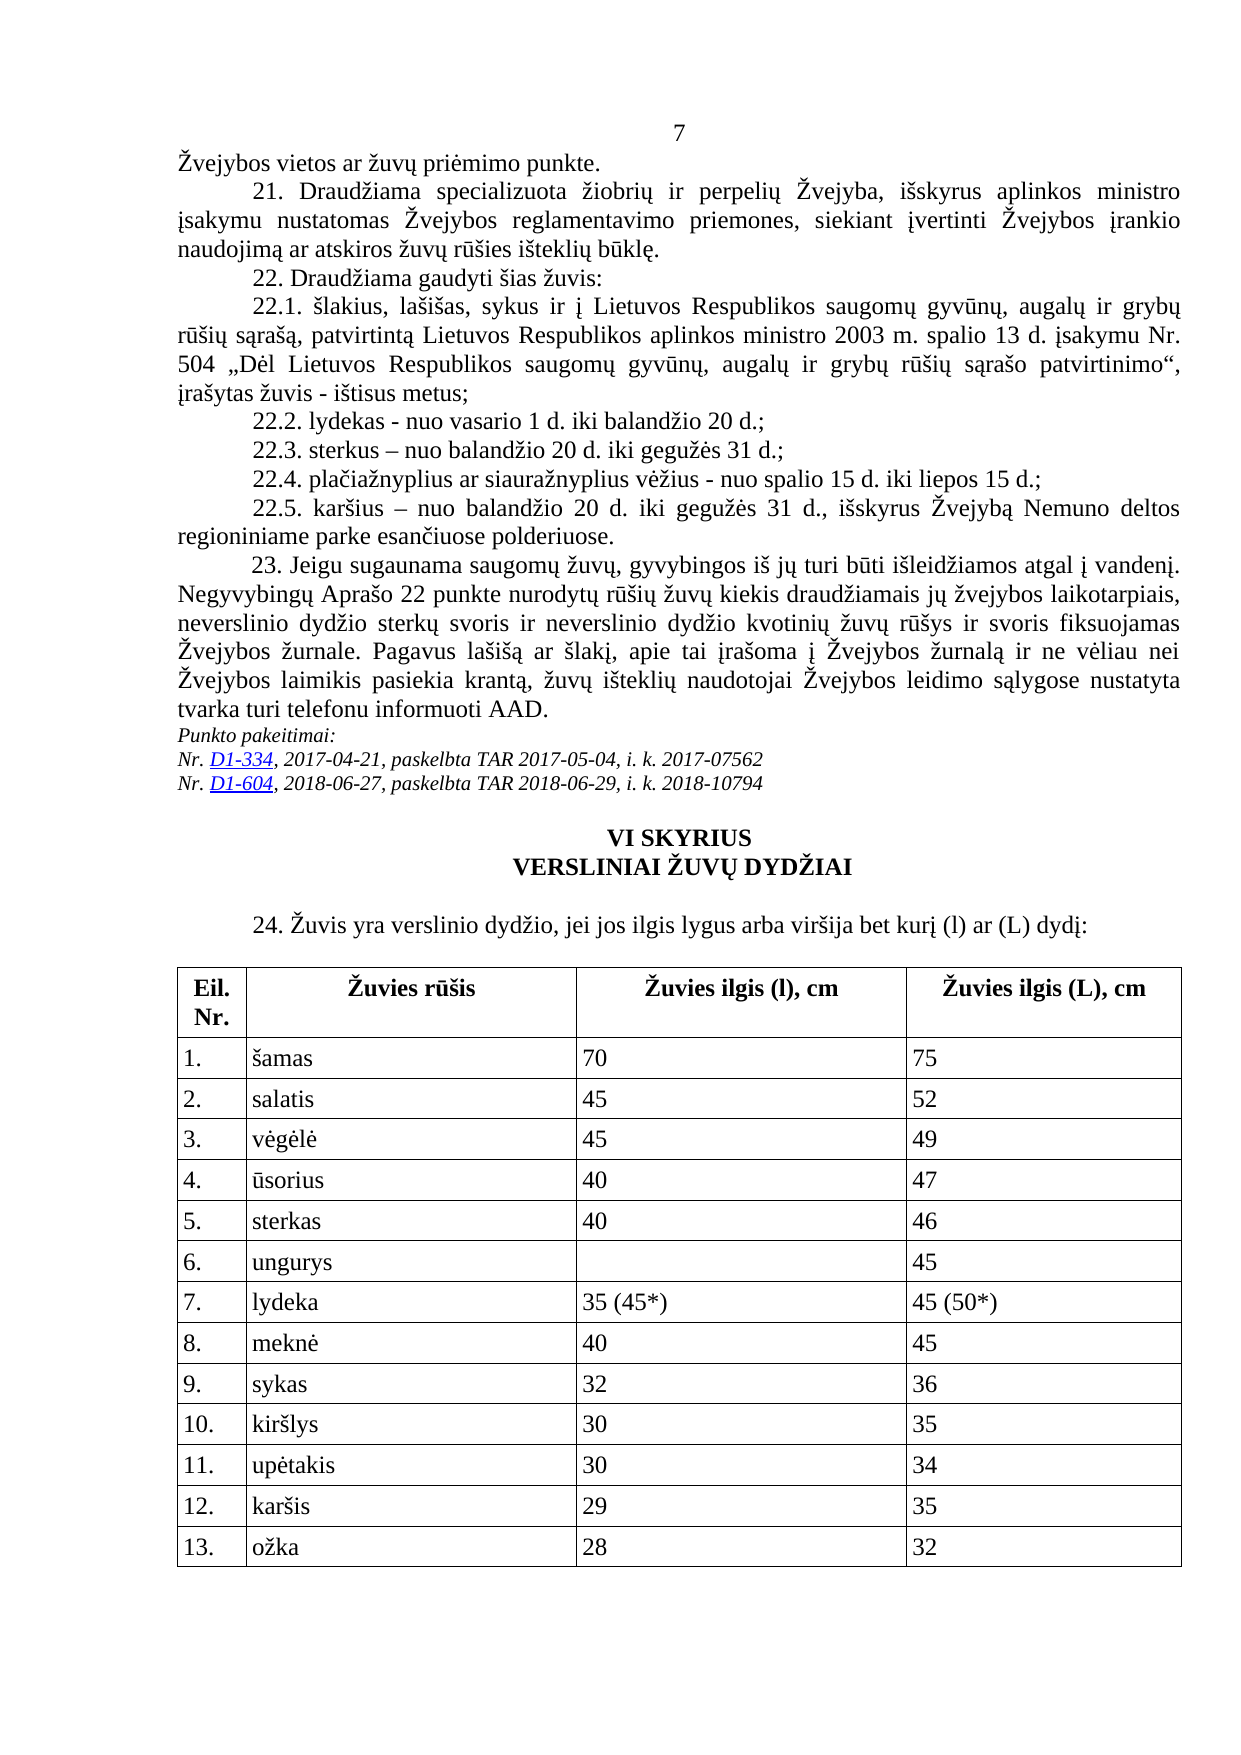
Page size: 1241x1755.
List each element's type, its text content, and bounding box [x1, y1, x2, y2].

text Nr. D1-604, 2018-06-27, paskelbta TAR 2018-06-29, i. k. 2018-10794 [177, 771, 1181, 795]
table_header Eil. Nr. [178, 968, 246, 1037]
table_cell 40 [577, 1201, 906, 1240]
table_cell sykas [247, 1364, 576, 1403]
table_cell 30 [577, 1404, 906, 1444]
table_cell lydeka [247, 1282, 576, 1322]
text Punkto pakeitimai: [177, 723, 1181, 747]
table_cell 36 [907, 1364, 1181, 1403]
table_cell 13. [178, 1527, 246, 1566]
table_cell 5. [178, 1201, 246, 1240]
table_cell 10. [178, 1404, 246, 1444]
table_cell 3. [178, 1119, 246, 1159]
table_cell 45 [907, 1241, 1181, 1281]
table_cell salatis [247, 1079, 576, 1118]
table_cell 47 [907, 1160, 1181, 1200]
text Nr. D1-334, 2017-04-21, paskelbta TAR 2017-05-04, i. k. 2017-07562 [177, 747, 1181, 771]
table_cell 6. [178, 1241, 246, 1281]
table_cell 35 (45*) [577, 1282, 906, 1322]
table_cell 52 [907, 1079, 1181, 1118]
table_cell 32 [907, 1527, 1181, 1566]
table_cell 46 [907, 1201, 1181, 1240]
table_cell 32 [577, 1364, 906, 1403]
text 24. Žuvis yra verslinio dydžio, jei jos ilgis lygus arba viršija bet kurį (l) ar (L) dydį: [177, 910, 1181, 938]
table_cell 70 [577, 1038, 906, 1077]
table_cell 35 [907, 1404, 1181, 1444]
table_cell ūsorius [247, 1160, 576, 1200]
text VERSLINIAI ŽUVŲ DYDŽIAI [177, 852, 1181, 881]
table_cell 35 [907, 1486, 1181, 1526]
table_cell 8. [178, 1323, 246, 1363]
table_cell šamas [247, 1038, 576, 1077]
text 23. Jeigu sugaunama saugomų žuvų, gyvybingos iš jų turi būti išleidžiamos atgal į vandenį. Negyvybingų Aprašo 22 punkte nurodytų rūšių žuvų kiekis draudžiamais jų žvejybos laikotarpiais, neverslinio dydžio sterkų svoris ir neverslinio dydžio kvotinių žuvų rūšys ir svoris fiksuojamas Žvejybos žurnale. Pagavus lašišą ar šlakį, apie tai įrašoma į Žvejybos žurnalą ir ne vėliau nei Žvejybos laimikis pasiekia krantą, žuvų išteklių naudotojai Žvejybos leidimo sąlygose nustatyta tvarka turi telefonu informuoti AAD. [177, 550, 1181, 723]
table_header Žuvies rūšis [247, 968, 576, 1037]
table_cell 45 [577, 1119, 906, 1159]
text 21. Draudžiama specializuota žiobrių ir perpelių Žvejyba, išskyrus aplinkos ministro įsakymu nustatomas Žvejybos reglamentavimo priemones, siekiant įvertinti Žvejybos įrankio naudojimą ar atskiros žuvų rūšies išteklių būklę. [177, 176, 1181, 263]
table_cell 49 [907, 1119, 1181, 1159]
table_cell 7. [178, 1282, 246, 1322]
table_cell 34 [907, 1445, 1181, 1485]
table_cell 29 [577, 1486, 906, 1526]
table_cell [577, 1241, 906, 1281]
text 22. Draudžiama gaudyti šias žuvis: [177, 263, 1181, 291]
text 22.5. karšius – nuo balandžio 20 d. iki gegužės 31 d., išskyrus Žvejybą Nemuno deltos regioniniame parke esančiuose polderiuose. [177, 493, 1181, 550]
table_cell 45 [577, 1079, 906, 1118]
text Žvejybos vietos ar žuvų priėmimo punkte. [177, 148, 1181, 176]
table_cell karšis [247, 1486, 576, 1526]
table_cell meknė [247, 1323, 576, 1363]
table_header Žuvies ilgis (l), cm [577, 968, 906, 1037]
table_cell 30 [577, 1445, 906, 1485]
table_cell kiršlys [247, 1404, 576, 1444]
table_header Žuvies ilgis (L), cm [907, 968, 1181, 1037]
table_cell upėtakis [247, 1445, 576, 1485]
text 22.4. plačiažnyplius ar siauražnyplius vėžius - nuo spalio 15 d. iki liepos 15 d.; [177, 464, 1181, 493]
table_cell 12. [178, 1486, 246, 1526]
text VI SKYRIUS [177, 823, 1181, 852]
table_cell 1. [178, 1038, 246, 1077]
table_cell 11. [178, 1445, 246, 1485]
table_cell 40 [577, 1160, 906, 1200]
table_cell ungurys [247, 1241, 576, 1281]
text 22.3. sterkus – nuo balandžio 20 d. iki gegužės 31 d.; [177, 435, 1181, 464]
table_cell ožka [247, 1527, 576, 1566]
table_cell sterkas [247, 1201, 576, 1240]
table_cell 75 [907, 1038, 1181, 1077]
table_cell 45 (50*) [907, 1282, 1181, 1322]
table_cell 45 [907, 1323, 1181, 1363]
text 22.1. šlakius, lašišas, sykus ir į Lietuvos Respublikos saugomų gyvūnų, augalų ir grybų rūšių sąrašą, patvirtintą Lietuvos Respublikos aplinkos ministro 2003 m. spalio 13 d. įsakymu Nr. 504 „Dėl Lietuvos Respublikos saugomų gyvūnų, augalų ir grybų rūšių sąrašo patvirtinimo“, įrašytas žuvis - ištisus metus; [177, 291, 1181, 406]
table_cell 2. [178, 1079, 246, 1118]
table_cell 40 [577, 1323, 906, 1363]
table_cell 9. [178, 1364, 246, 1403]
text 22.2. lydekas - nuo vasario 1 d. iki balandžio 20 d.; [177, 406, 1181, 435]
table_cell 28 [577, 1527, 906, 1566]
table_cell 4. [178, 1160, 246, 1200]
table_cell vėgėlė [247, 1119, 576, 1159]
